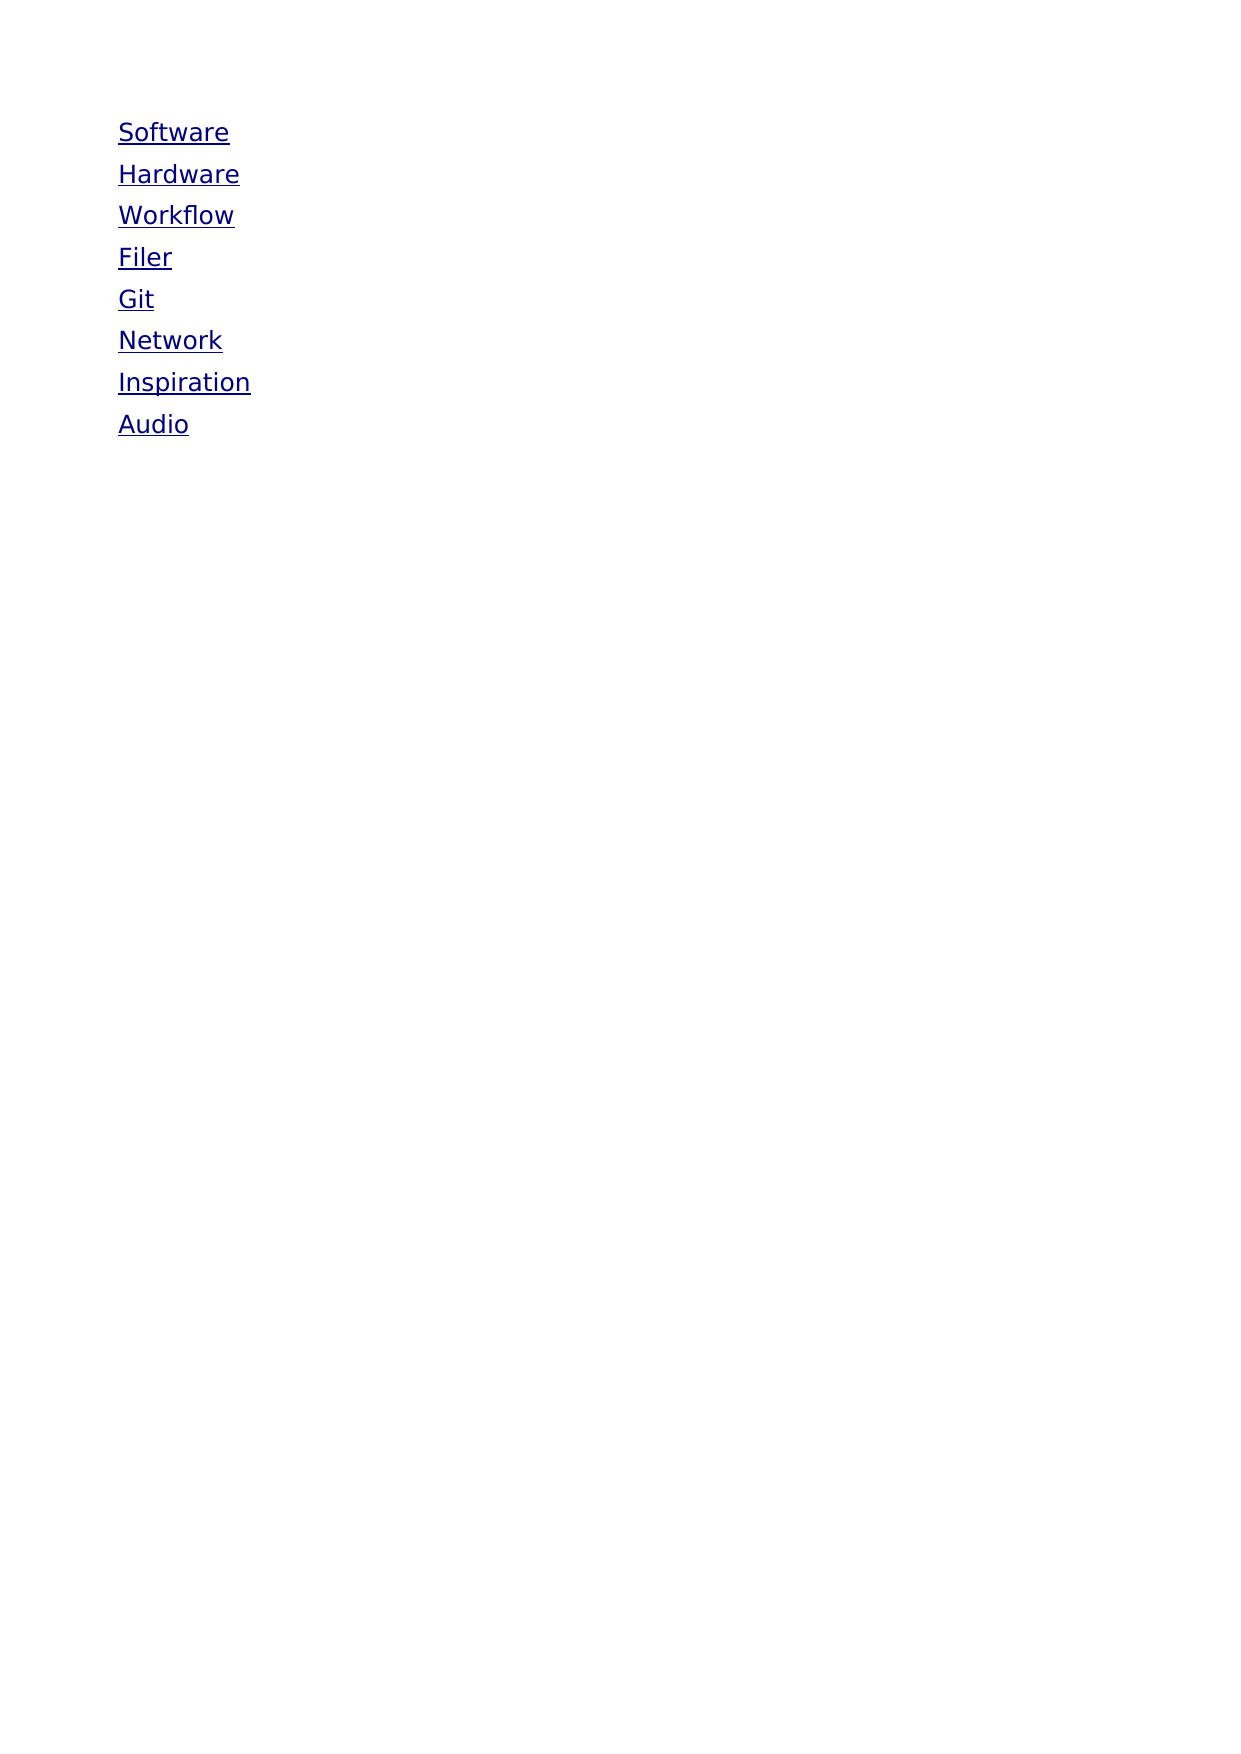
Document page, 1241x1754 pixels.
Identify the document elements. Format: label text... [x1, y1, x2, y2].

text Inspiration [118, 368, 1122, 397]
text Hardware [118, 160, 1122, 189]
text Software [118, 118, 1122, 147]
text Git [118, 285, 1122, 314]
text Network [118, 326, 1122, 356]
text Workflow [118, 201, 1122, 231]
text Audio [118, 410, 1122, 439]
text Filer [118, 243, 1122, 272]
